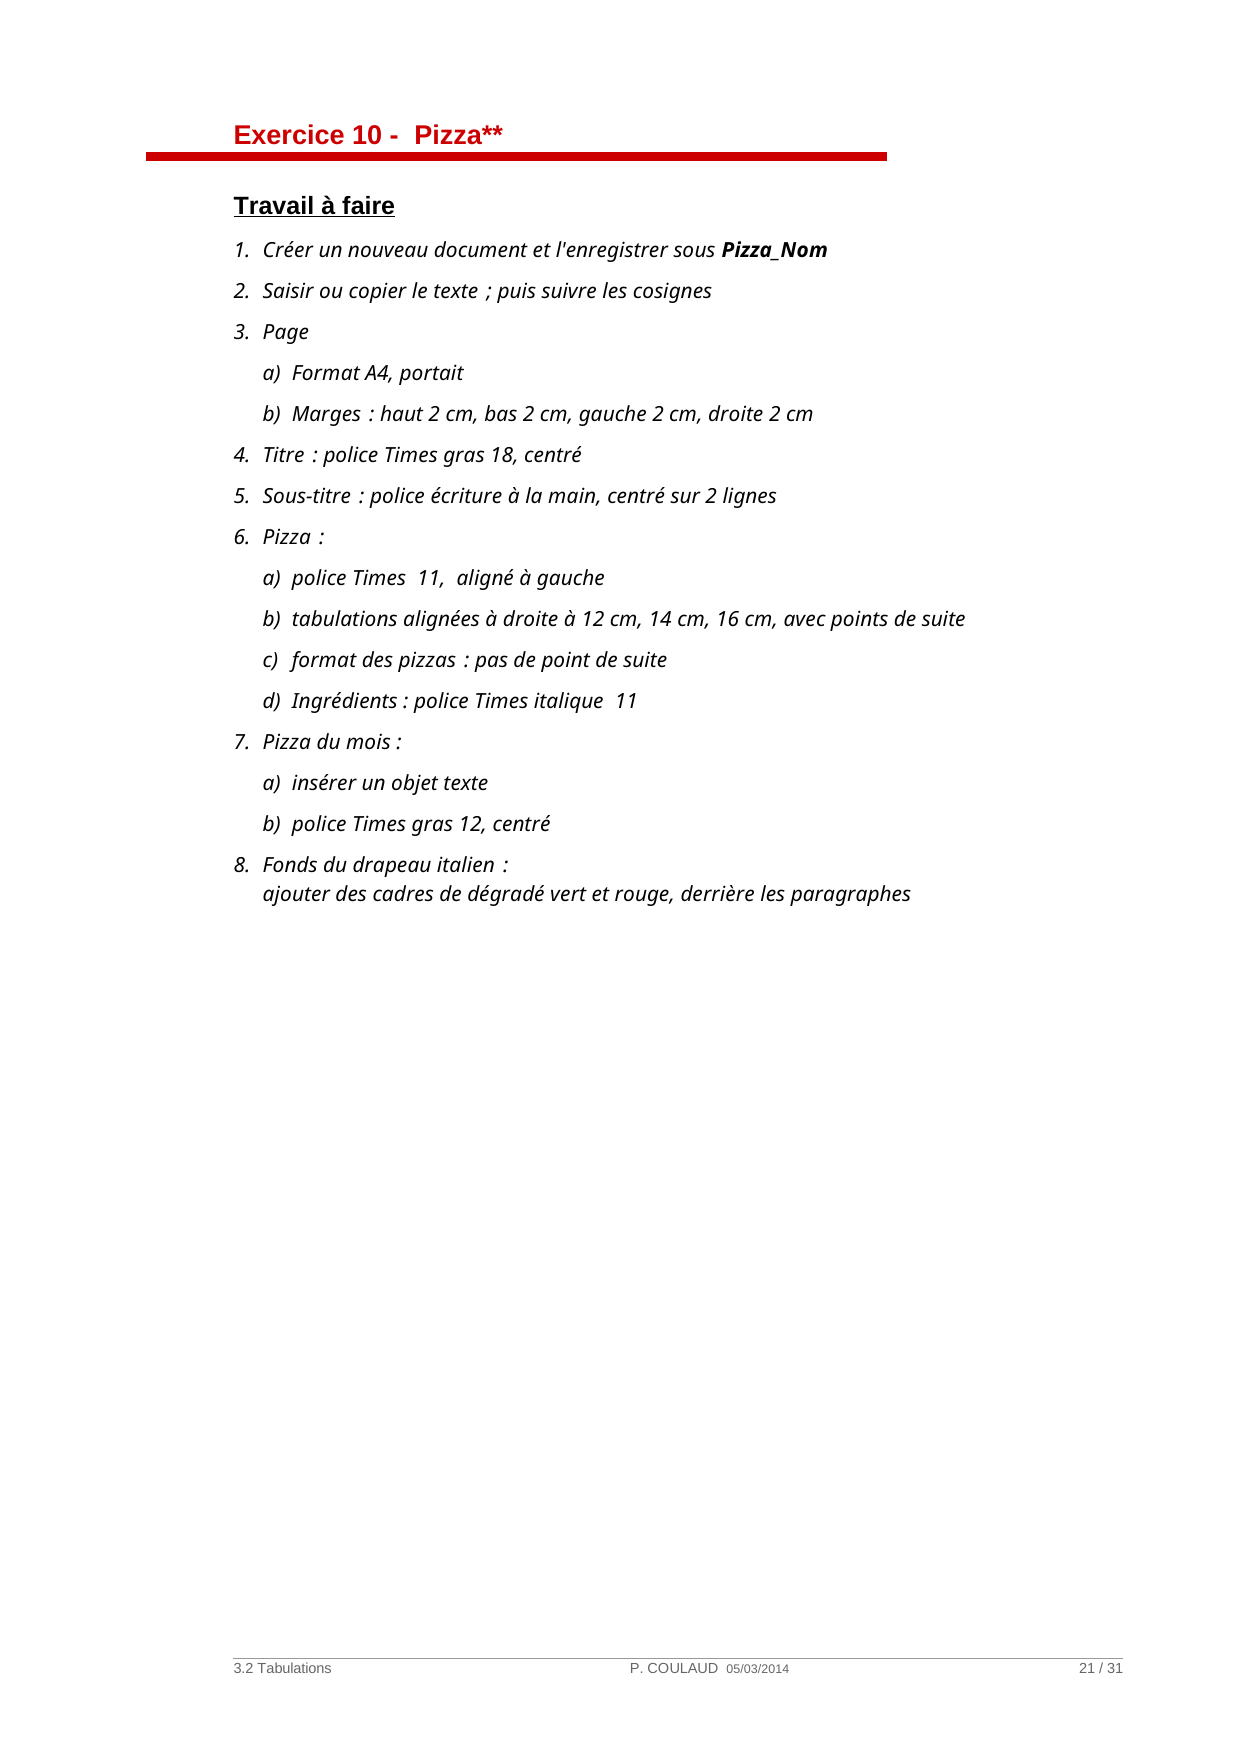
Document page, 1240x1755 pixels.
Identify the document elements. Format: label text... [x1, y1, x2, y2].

list Saisir ou copier le texte ; puis suivre les cosignes [233, 276, 1123, 304]
list Format A4, portait [262, 358, 1123, 386]
list Titre : police Times gras 18, centré [233, 440, 1123, 468]
list Marges : haut 2 cm, bas 2 cm, gauche 2 cm, droite 2 cm [262, 399, 1123, 427]
list Sous-titre : police écriture à la main, centré sur 2 lignes [233, 481, 1123, 509]
list format des pizzas : pas de point de suite [262, 645, 1123, 674]
subtitle Travail à faire [233, 192, 1123, 220]
list Pizza du mois : [233, 727, 1123, 756]
list Ingrédients : police Times italique 11 [262, 686, 1123, 715]
list Créer un nouveau document et l'enregistrer sous Pizza_Nom [233, 235, 1123, 263]
list Pizza : [233, 522, 1123, 551]
list tabulations alignées à droite à 12 cm, 14 cm, 16 cm, avec points de suite [262, 604, 1123, 633]
list police Times gras 12, centré [262, 809, 1123, 838]
list Fonds du drapeau italien : ajouter des cadres de dégradé vert et rouge, derrière les paragraphes [233, 850, 1123, 907]
list insérer un objet texte [262, 768, 1123, 797]
subtitle Pizza** [146, 117, 887, 152]
list police Times 11, aligné à gauche [262, 563, 1123, 592]
list Page [233, 317, 1123, 345]
